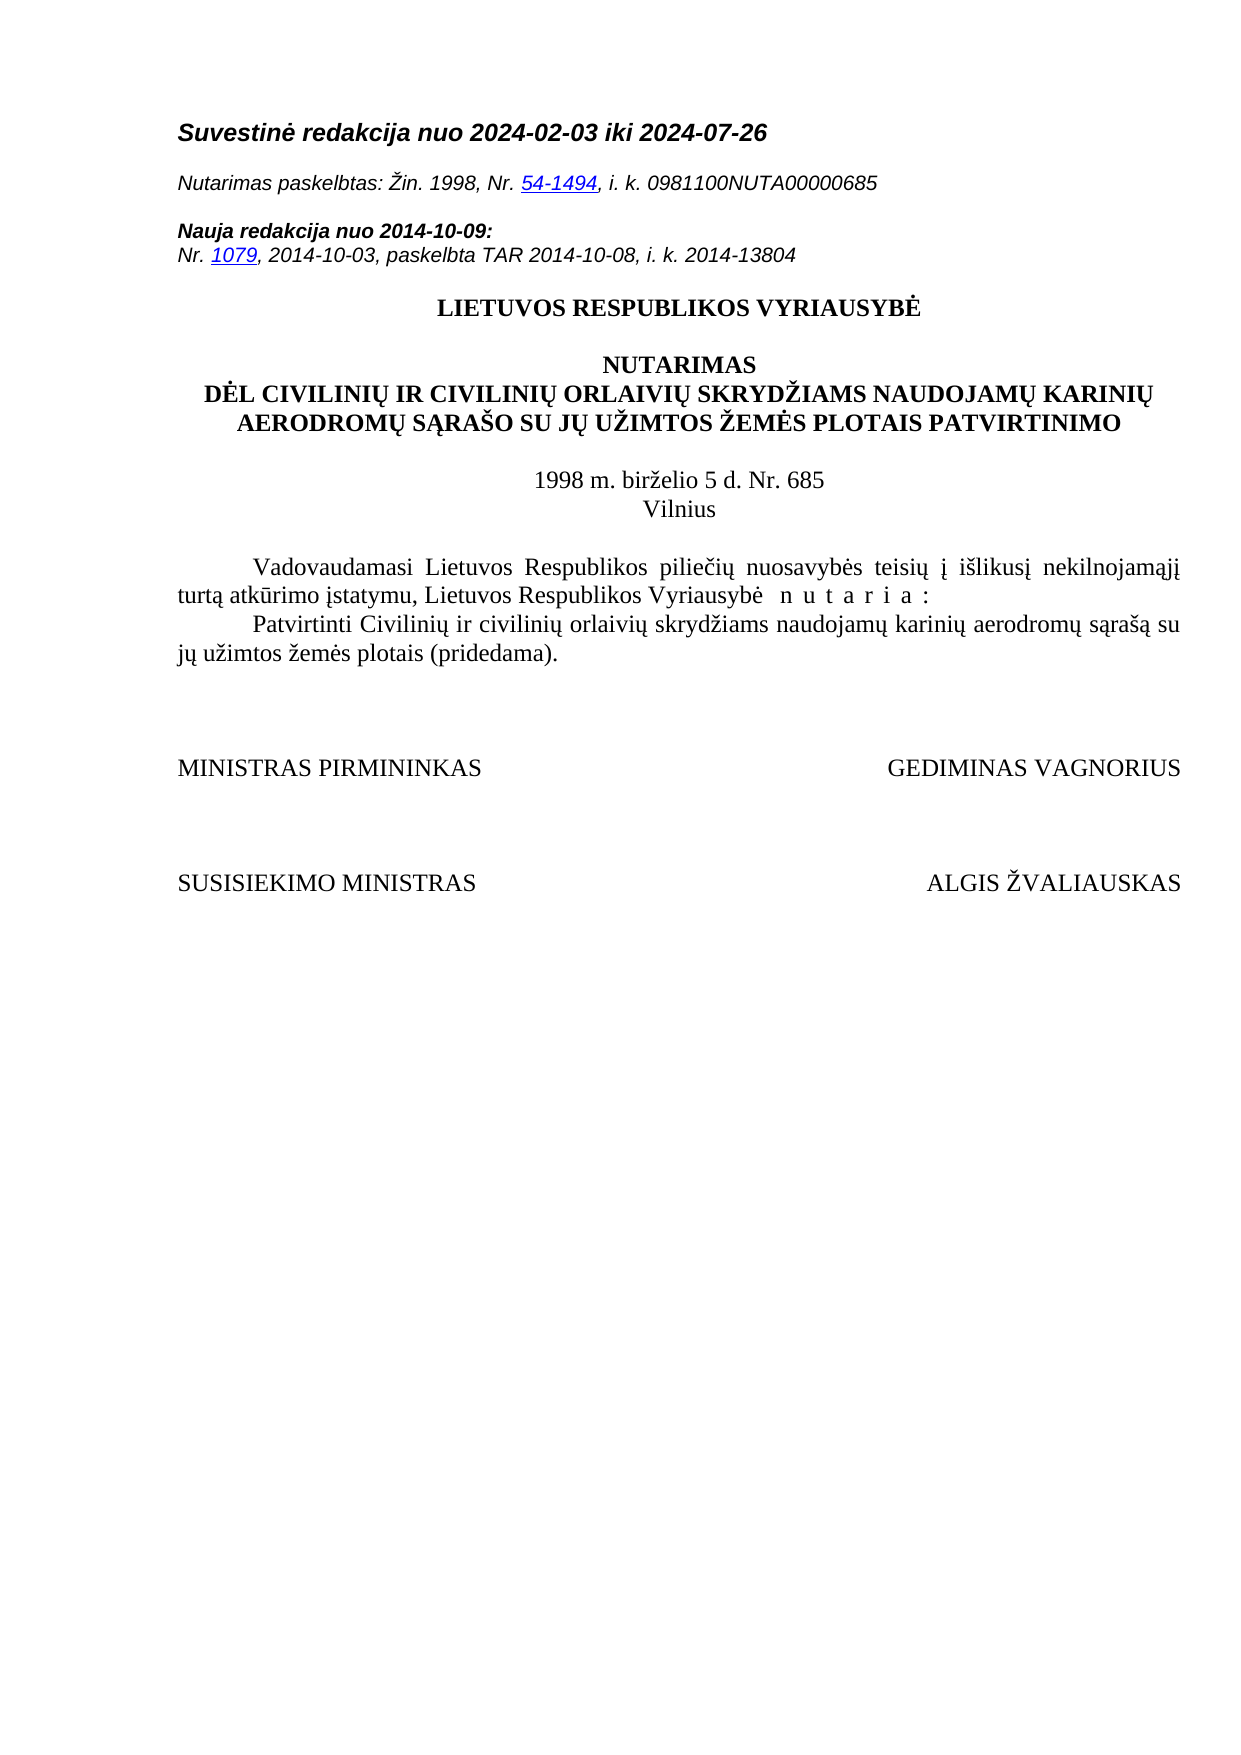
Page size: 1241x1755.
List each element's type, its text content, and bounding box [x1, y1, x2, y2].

text SUSISIEKIMO MINISTRAS ALGIS ŽVALIAUSKAS [177, 868, 1181, 897]
text Nr. 1079, 2014-10-03, paskelbta TAR 2014-10-08, i. k. 2014-13804 [177, 243, 1181, 267]
text Nauja redakcija nuo 2014-10-09: [177, 219, 1181, 243]
text 1998 m. birželio 5 d. Nr. 685 [177, 466, 1181, 494]
text Patvirtinti Civilinių ir civilinių orlaivių skrydžiams naudojamų karinių aerodromų sąrašą su jų užimtos žemės plotais (pridedama). [177, 609, 1181, 667]
text LIETUVOS RESPUBLIKOS VYRIAUSYBĖ [177, 293, 1181, 322]
text DĖL CIVILINIŲ IR CIVILINIŲ ORLAIVIŲ SKRYDŽIAMS NAUDOJAMŲ KARINIŲ AERODROMŲ SĄRAŠO SU JŲ UŽIMTOS ŽEMĖS PLOTAIS PATVIRTINIMO [177, 379, 1181, 437]
text Vilnius [177, 494, 1181, 523]
text Nutarimas paskelbtas: Žin. 1998, Nr. 54-1494, i. k. 0981100NUTA00000685 [177, 171, 1181, 195]
text Vadovaudamasi Lietuvos Respublikos piliečių nuosavybės teisių į išlikusį nekilnojamąjį turtą atkūrimo įstatymu, Lietuvos Respublikos Vyriausybė nutaria: [177, 552, 1181, 609]
text NUTARIMAS [177, 351, 1181, 379]
text MINISTRAS PIRMININKAS GEDIMINAS VAGNORIUS [177, 753, 1181, 782]
text Suvestinė redakcija nuo 2024-02-03 iki 2024-07-26 [177, 118, 1181, 147]
